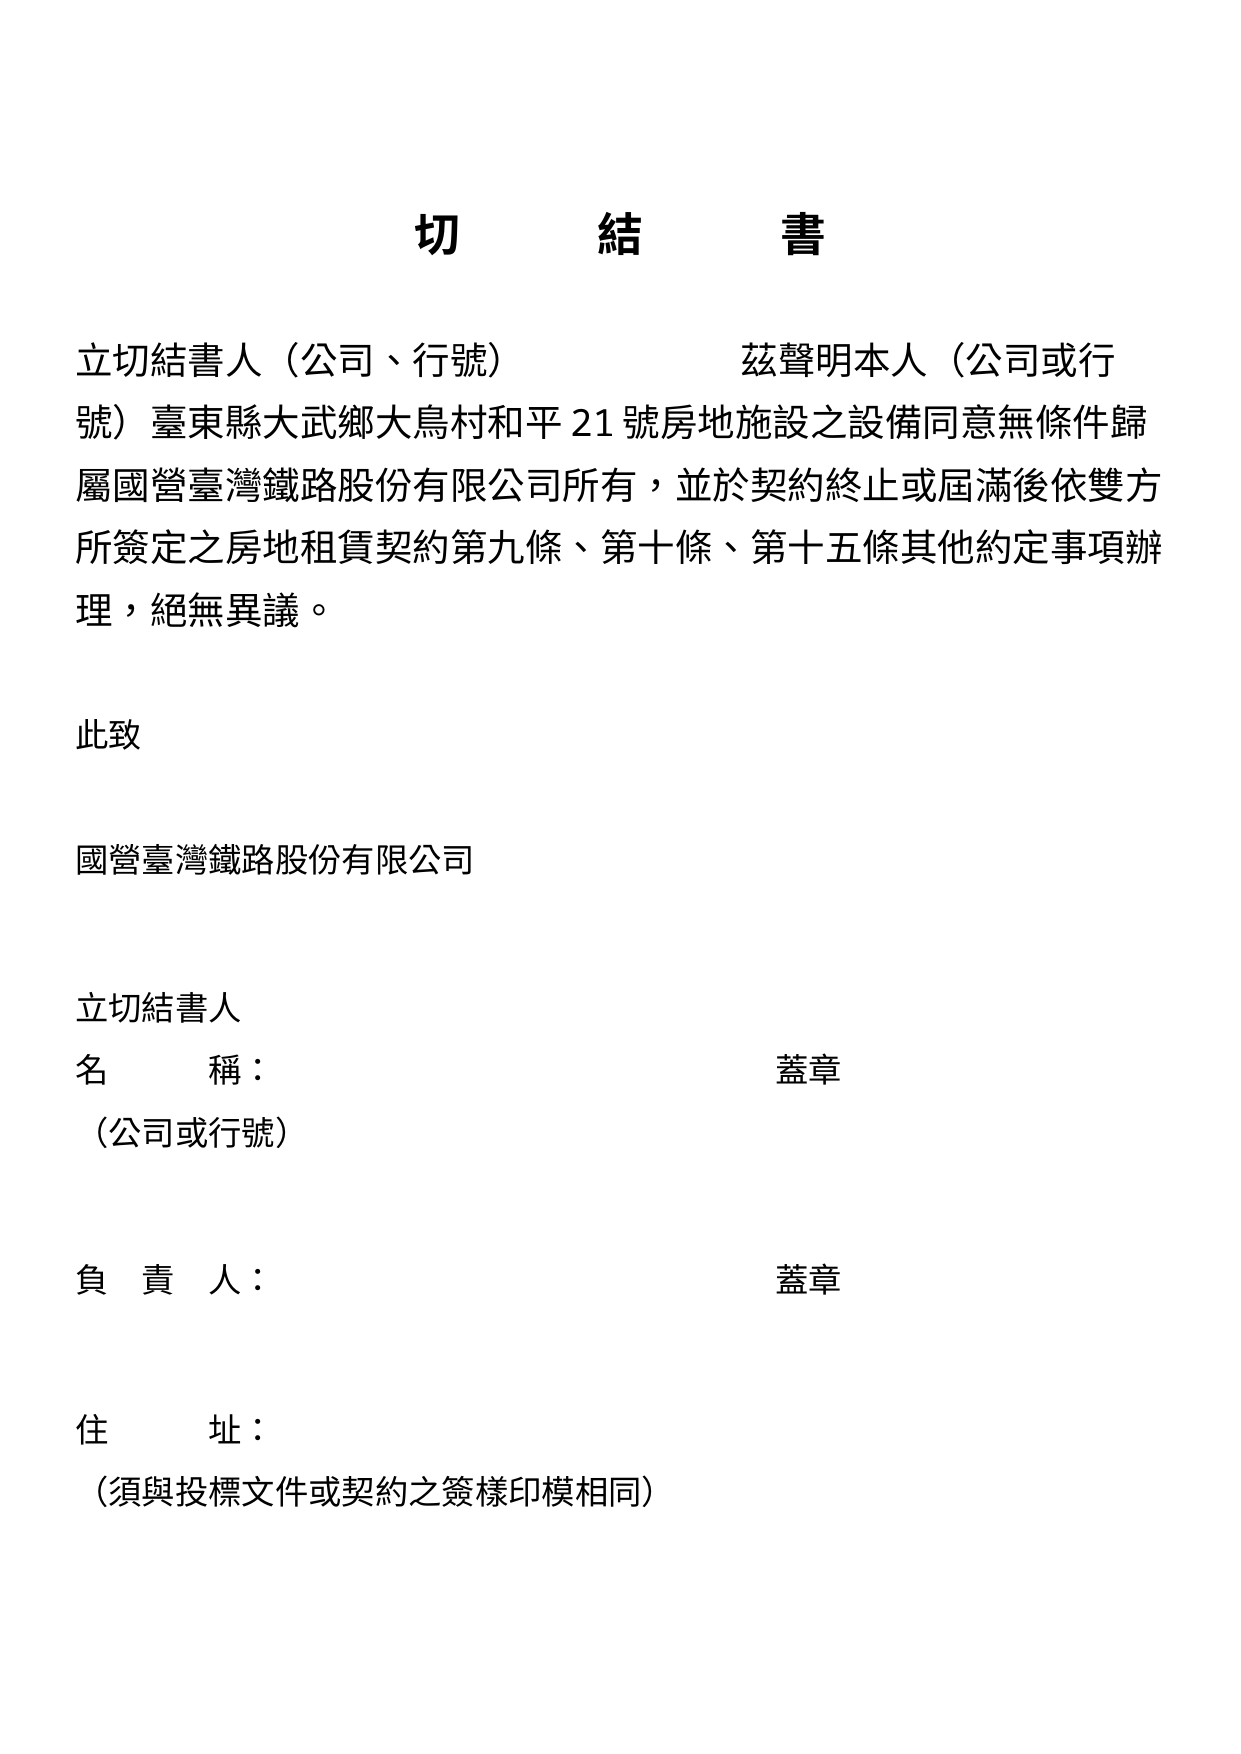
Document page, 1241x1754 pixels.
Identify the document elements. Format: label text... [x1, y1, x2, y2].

text （須與投標文件或契約之簽樣印模相同） [75, 1448, 1165, 1511]
text 名 稱： 蓋章 [75, 1027, 1165, 1089]
text 立切結書人（公司、行號） 茲聲明本人（公司或行號）臺東縣大武鄉大鳥村和平21號房地施設之設備同意無條件歸屬國營臺灣鐵路股份有限公司所有，並於契約終止或屆滿後依雙方所簽定之房地租賃契約第九條、第十條、第十五條其他約定事項辦理，絕無異議。 [75, 316, 1165, 629]
text 此致 [75, 691, 1165, 754]
text 切 結 書 [75, 158, 1165, 283]
text （公司或行號） [75, 1089, 1165, 1152]
text 國營臺灣鐵路股份有限公司 [75, 816, 1165, 879]
text 住 址： [75, 1386, 1165, 1448]
text 負 責 人： 蓋章 [75, 1237, 1165, 1299]
text 立切結書人 [75, 964, 1165, 1027]
